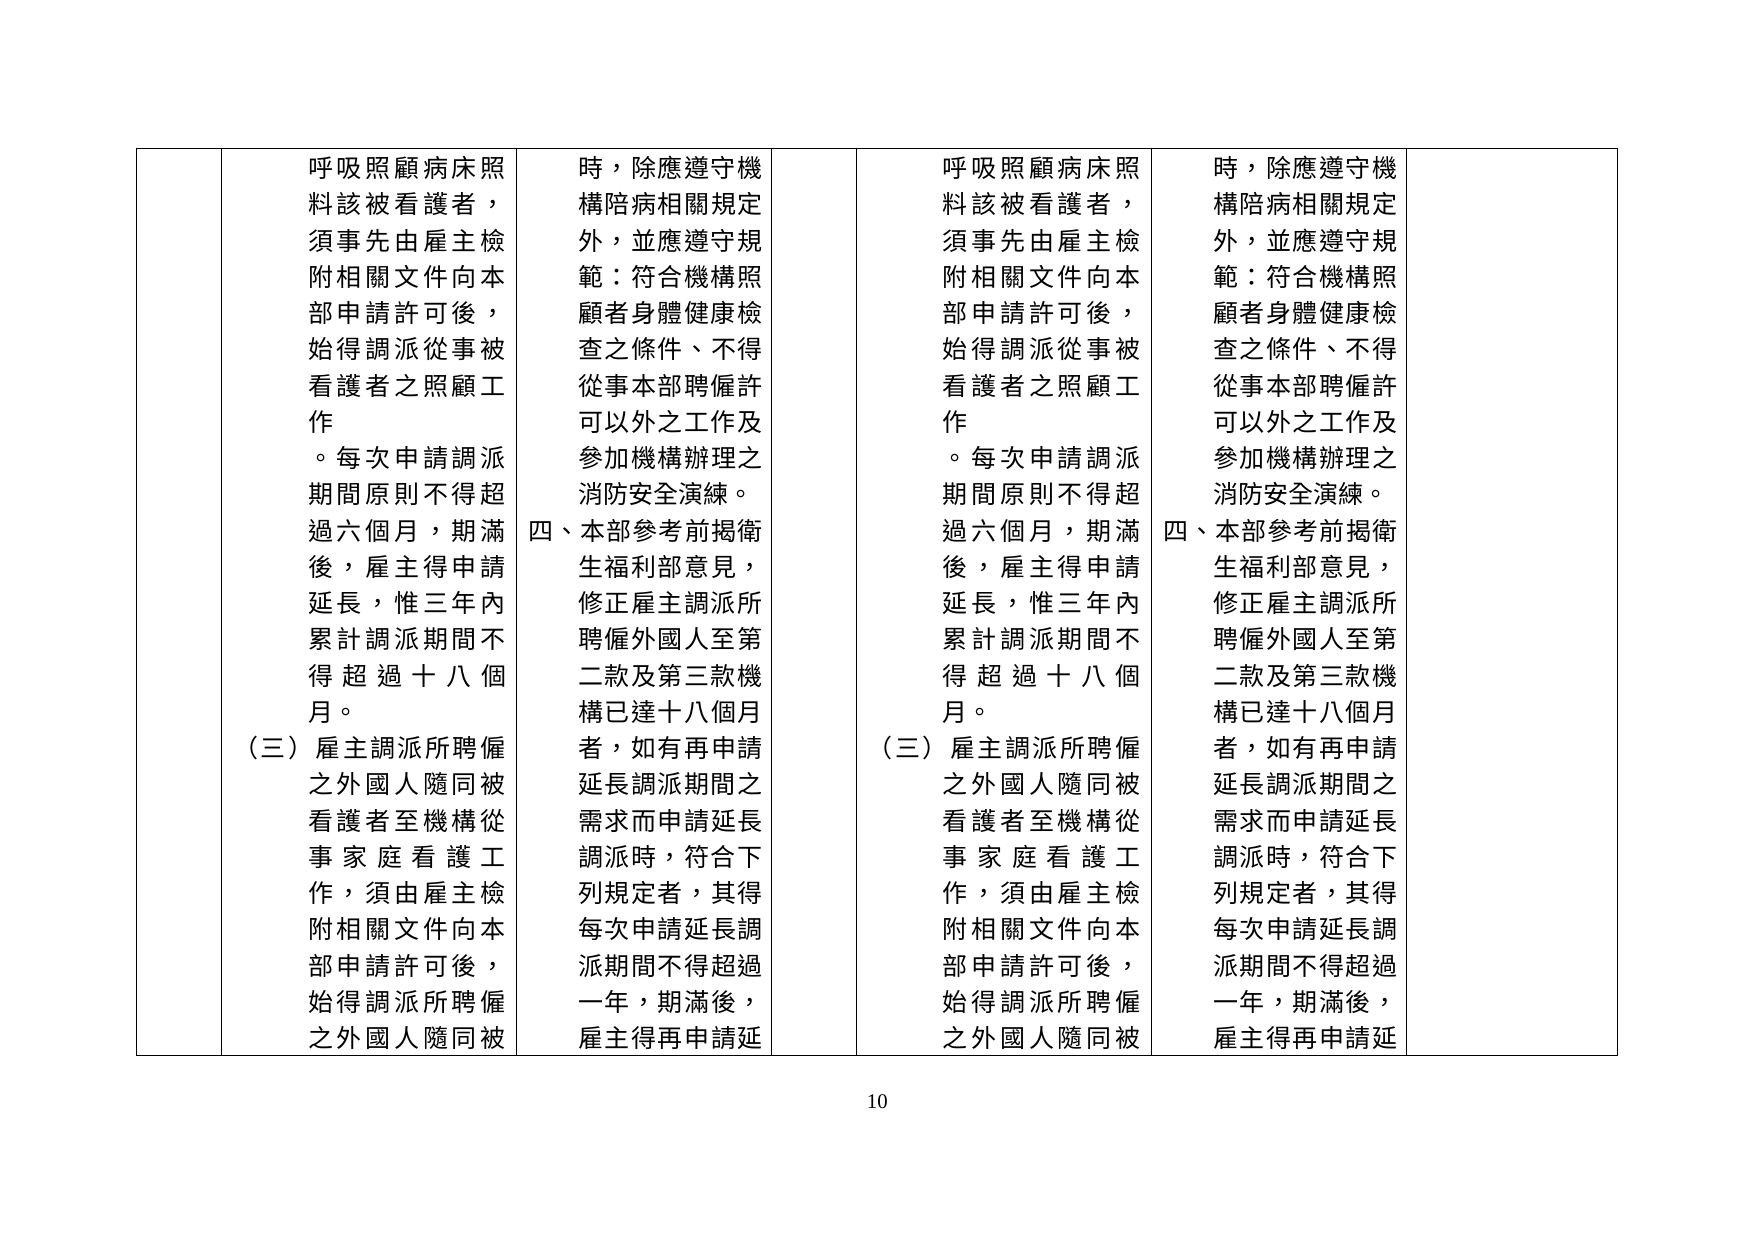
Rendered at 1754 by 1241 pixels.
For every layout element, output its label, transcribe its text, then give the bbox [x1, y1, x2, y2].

table_cell [137, 149, 221, 1055]
table_cell 時，除應遵守機構陪病相關規定外，並應遵守規範：符合機構照顧者身體健康檢查之條件、不得從事本部聘僱許可以外之工作及參加機構辦理之消防安全演練。 四、本部參考前揭衛生福利部意見，修正雇主調派所聘僱外國人至第二款及第三款機構已達十八個月者，如有再申請延長調派期間之需求而申請延長調派時，符合下列規定者，其得每次申請延長調派期間不得超過一年，期滿後，雇主得再申請延 [517, 149, 771, 1055]
table_cell 呼吸照顧病床照料該被看護者，須事先由雇主檢附相關文件向本部申請許可後，始得調派從事被看護者之照顧工作 。每次申請調派期間原則不得超過六個月，期滿後，雇主得申請延長，惟三年內累計調派期間不得超過十八個月。 （三）雇主調派所聘僱之外國人隨同被看護者至機構從事家庭看護工作，須由雇主檢附相關文件向本部申請許可後，始得調派所聘僱之外國人隨同被 [857, 149, 1151, 1055]
table_cell [772, 149, 856, 1055]
table_cell 時，除應遵守機構陪病相關規定外，並應遵守規範：符合機構照顧者身體健康檢查之條件、不得從事本部聘僱許可以外之工作及參加機構辦理之消防安全演練。 四、本部參考前揭衛生福利部意見，修正雇主調派所聘僱外國人至第二款及第三款機構已達十八個月者，如有再申請延長調派期間之需求而申請延長調派時，符合下列規定者，其得每次申請延長調派期間不得超過一年，期滿後，雇主得再申請延 [1152, 149, 1406, 1055]
table_cell [1407, 149, 1617, 1055]
table_cell 呼吸照顧病床照料該被看護者，須事先由雇主檢附相關文件向本部申請許可後，始得調派從事被看護者之照顧工作 。每次申請調派期間原則不得超過六個月，期滿後，雇主得申請延長，惟三年內累計調派期間不得超過十八個月。 （三）雇主調派所聘僱之外國人隨同被看護者至機構從事家庭看護工作，須由雇主檢附相關文件向本部申請許可後，始得調派所聘僱之外國人隨同被 [222, 149, 516, 1055]
